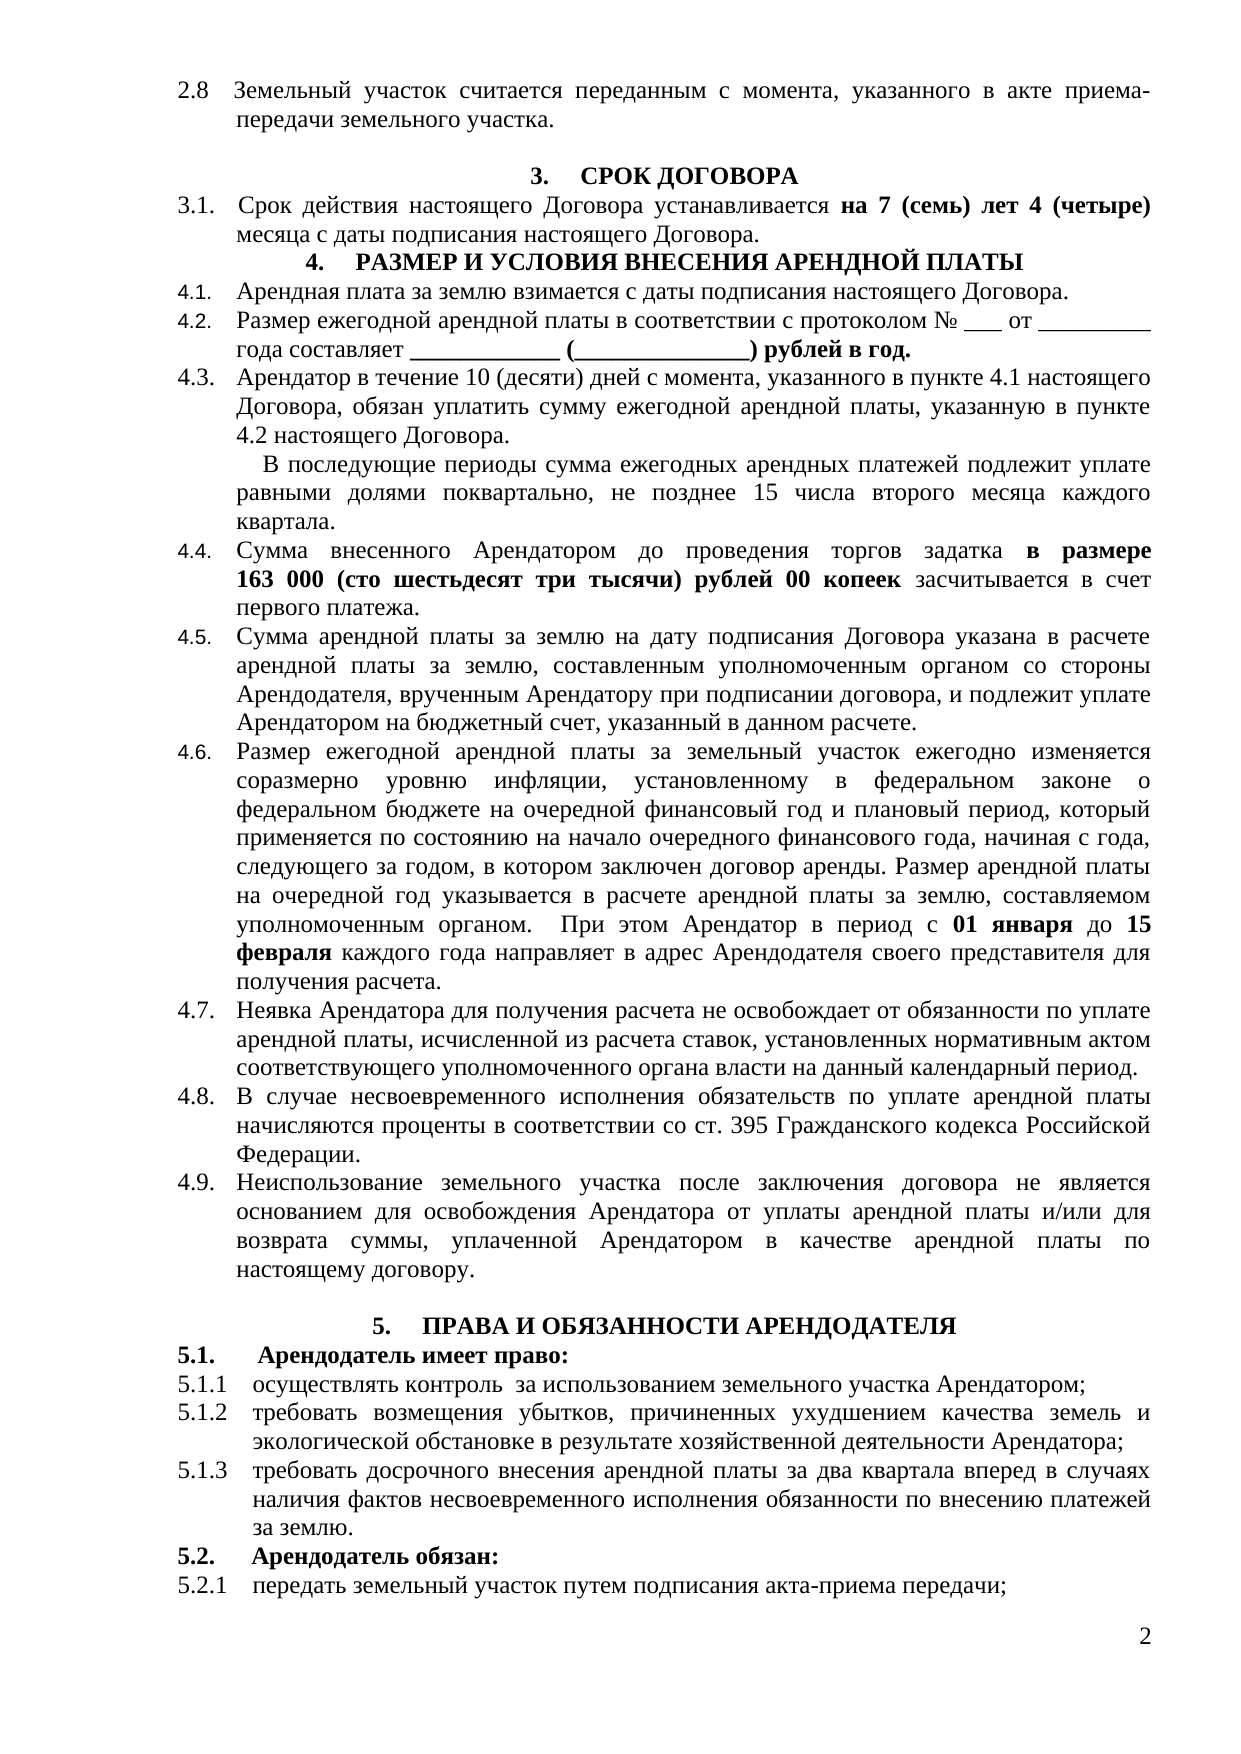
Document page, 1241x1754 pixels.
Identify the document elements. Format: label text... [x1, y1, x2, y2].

list ПРАВА И ОБЯЗАННОСТИ АРЕНДОДАТЕЛЯ [177, 1311, 1152, 1340]
list Неявка Арендатора для получения расчета не освобождает от обязанности по уплате арендной платы, исчисленной из расчета ставок, установленных нормативным актом соответствующего уполномоченного органа власти на данный календарный период. [177, 995, 1152, 1081]
list требовать досрочного внесения арендной платы за два квартала вперед в случаях наличия фактов несвоевременного исполнения обязанности по внесению платежей за землю. [177, 1455, 1152, 1541]
text 5.2. Арендодатель обязан: [177, 1541, 1152, 1570]
list осуществлять контроль за использованием земельного участка Арендатором; [177, 1369, 1152, 1397]
list требовать возмещения убытков, причиненных ухудшением качества земель и экологической обстановке в результате хозяйственной деятельности Арендатора; [177, 1397, 1152, 1455]
list Размер ежегодной арендной платы за земельный участок ежегодно изменяется соразмерно уровню инфляции, установленному в федеральном законе о федеральном бюджете на очередной финансовый год и плановый период, который применяется по состоянию на начало очередного финансового года, начиная с года, следующего за годом, в котором заключен договор аренды. Размер арендной платы на очередной год указывается в расчете арендной платы за землю, составляемом уполномоченным органом. При этом Арендатор в период с 01 января до 15 февраля каждого года направляет в адрес Арендодателя своего представителя для получения расчета. [177, 736, 1152, 995]
text 5.1. Арендодатель имеет право: [177, 1340, 1152, 1369]
text В последующие периоды сумма ежегодных арендных платежей подлежит уплате равными долями поквартально, не позднее 15 числа второго месяца каждого квартала. [177, 449, 1152, 535]
list передать земельный участок путем подписания акта-приема передачи; [177, 1570, 1152, 1599]
list Срок действия настоящего Договора устанавливается на 7 (семь) лет 4 (четыре) месяца с даты подписания настоящего Договора. [177, 190, 1152, 247]
list Сумма внесенного Арендатором до проведения торгов задатка в размере 163 000 (сто шестьдесят три тысячи) рублей 00 копеек засчитывается в счет первого платежа. [177, 535, 1152, 621]
list В случае несвоевременного исполнения обязательств по уплате арендной платы начисляются проценты в соответствии со ст. 395 Гражданского кодекса Российской Федерации. [177, 1081, 1152, 1167]
list Арендная плата за землю взимается с даты подписания настоящего Договора. [177, 276, 1152, 305]
list Размер ежегодной арендной платы в соответствии с протоколом № ___ от _________ года составляет ____________ (______________) рублей в год. [177, 305, 1152, 362]
list СРОК ДОГОВОРА [177, 161, 1152, 190]
text 2.8 Земельный участок считается переданным с момента, указанного в акте приема-передачи земельного участка. [177, 75, 1152, 132]
list Сумма арендной платы за землю на дату подписания Договора указана в расчете арендной платы за землю, составленным уполномоченным органом со стороны Арендодателя, врученным Арендатору при подписании договора, и подлежит уплате Арендатором на бюджетный счет, указанный в данном расчете. [177, 621, 1152, 736]
list РАЗМЕР И УСЛОВИЯ ВНЕСЕНИЯ АРЕНДНОЙ ПЛАТЫ [177, 247, 1152, 276]
list Арендатор в течение 10 (десяти) дней с момента, указанного в пункте 4.1 настоящего Договора, обязан уплатить сумму ежегодной арендной платы, указанную в пункте 4.2 настоящего Договора. [177, 362, 1152, 449]
list Неиспользование земельного участка после заключения договора не является основанием для освобождения Арендатора от уплаты арендной платы и/или для возврата суммы, уплаченной Арендатором в качестве арендной платы по настоящему договору. [177, 1167, 1152, 1282]
